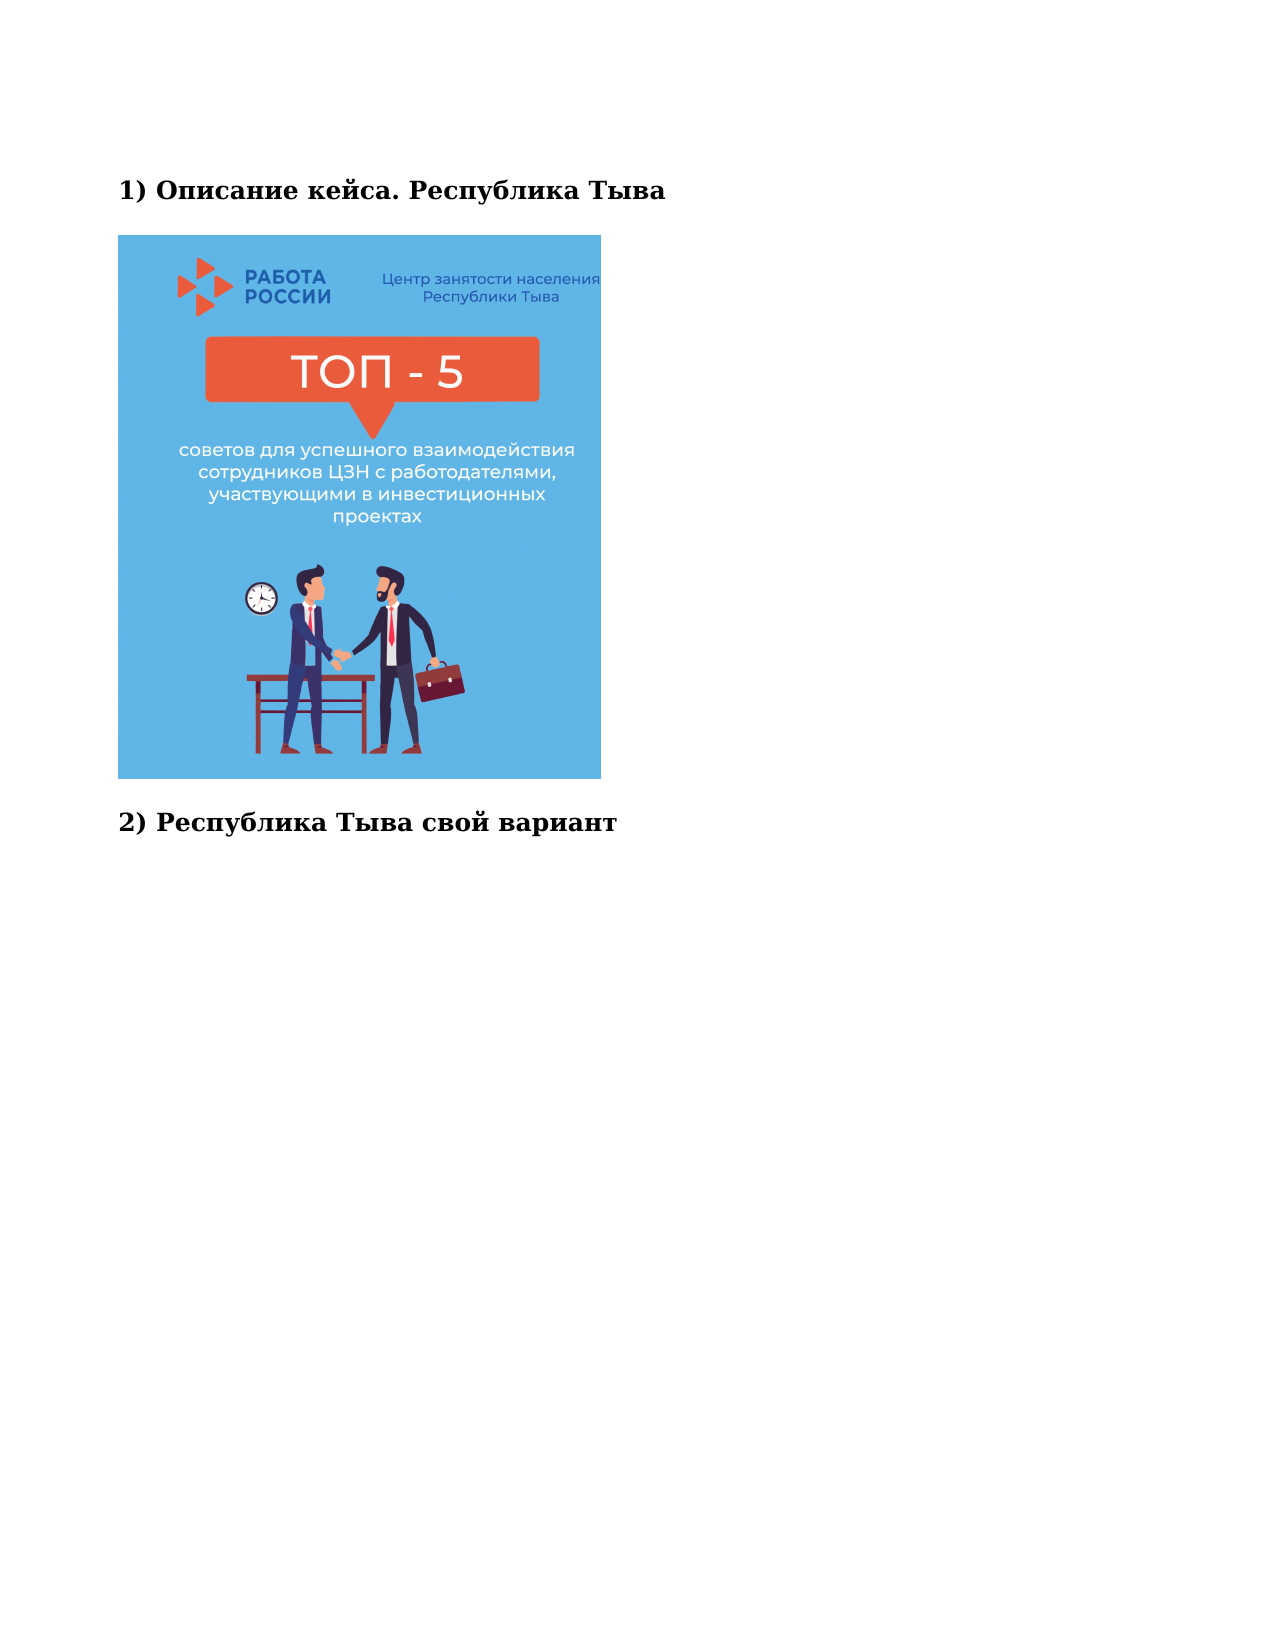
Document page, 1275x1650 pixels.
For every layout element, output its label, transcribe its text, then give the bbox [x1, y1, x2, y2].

picture [118, 235, 601, 779]
text 1) Описание кейса. Республика Тыва [118, 176, 1216, 206]
text 2) Республика Тыва свой вариант [118, 808, 1216, 838]
